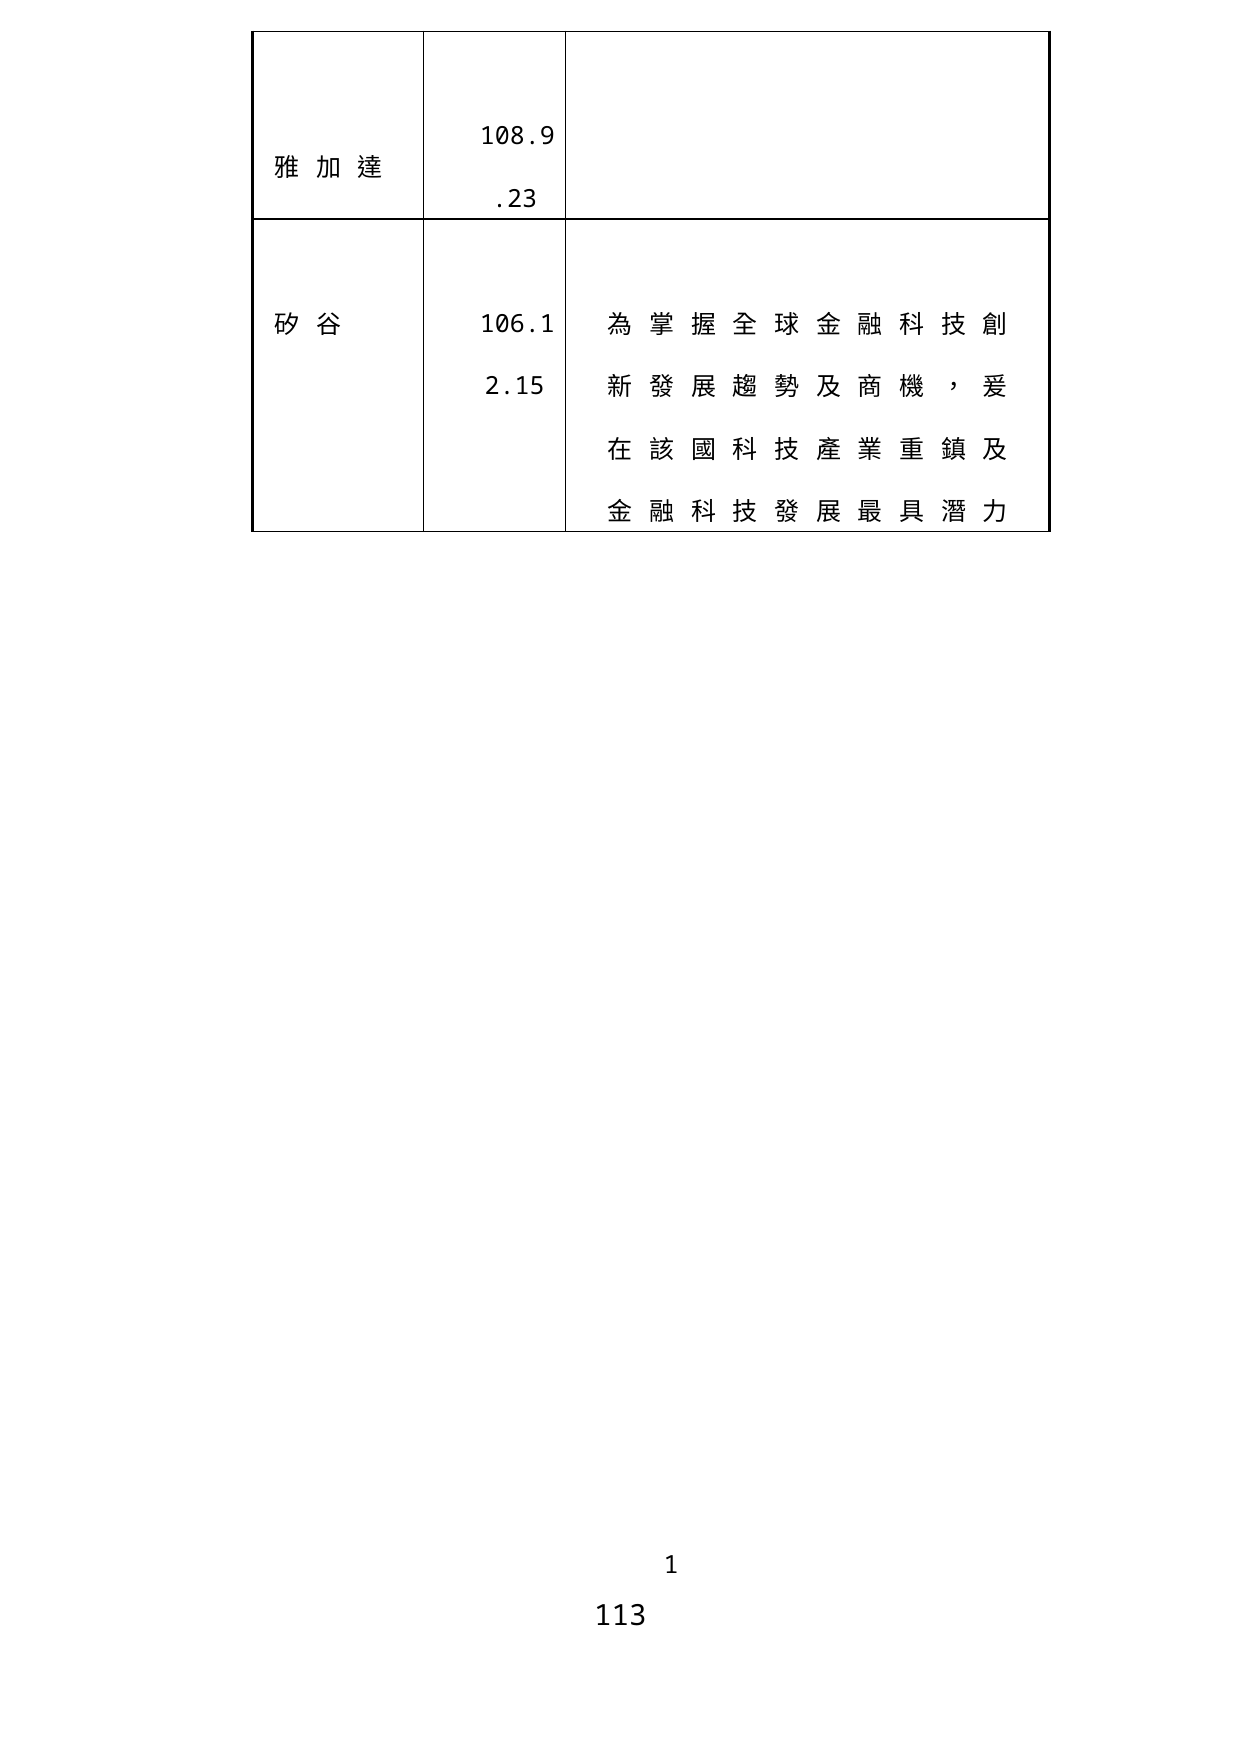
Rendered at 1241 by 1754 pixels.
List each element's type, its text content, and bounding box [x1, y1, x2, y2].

table_cell 108.9.23 [424, 32, 565, 218]
table_cell [566, 32, 1048, 218]
table_cell 106.12.15 [424, 220, 565, 531]
table_cell 雅加達 [254, 32, 423, 218]
table_cell 為掌握全球金融科技創新發展趨勢及商機，爰在該國科技產業重鎮及金融科技發展最具潛力 [566, 220, 1048, 531]
table_cell 矽谷 [254, 220, 423, 531]
